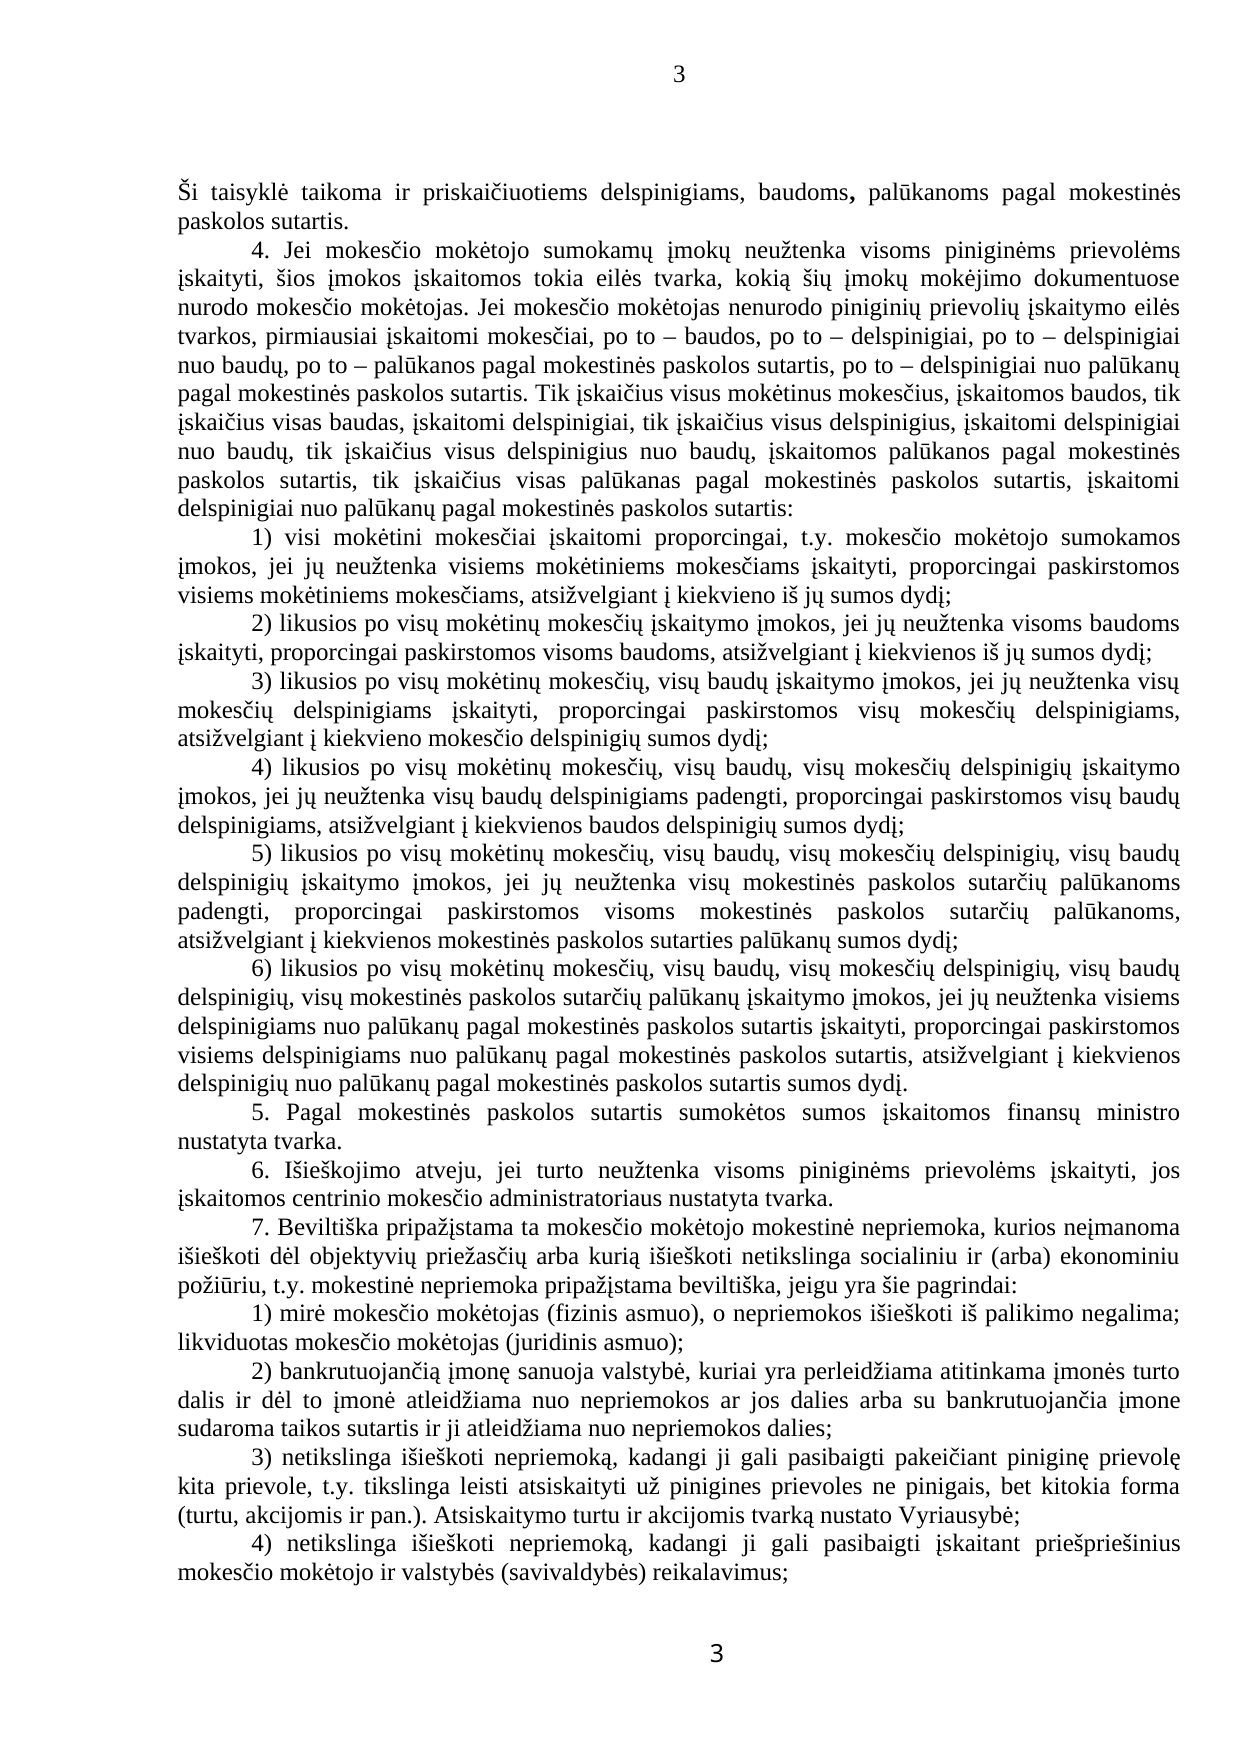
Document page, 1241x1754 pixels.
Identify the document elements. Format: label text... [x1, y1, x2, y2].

text 6) likusios po visų mokėtinų mokesčių, visų baudų, visų mokesčių delspinigių, visų baudų delspinigių, visų mokestinės paskolos sutarčių palūkanų įskaitymo įmokos, jei jų neužtenka visiems delspinigiams nuo palūkanų pagal mokestinės paskolos sutartis įskaityti, proporcingai paskirstomos visiems delspinigiams nuo palūkanų pagal mokestinės paskolos sutartis, atsižvelgiant į kiekvienos delspinigių nuo palūkanų pagal mokestinės paskolos sutartis sumos dydį. [177, 953, 1181, 1097]
text 2) likusios po visų mokėtinų mokesčių įskaitymo įmokos, jei jų neužtenka visoms baudoms įskaityti, proporcingai paskirstomos visoms baudoms, atsižvelgiant į kiekvienos iš jų sumos dydį; [177, 608, 1181, 666]
text 4) netikslinga išieškoti nepriemoką, kadangi ji gali pasibaigti įskaitant priešpriešinius mokesčio mokėtojo ir valstybės (savivaldybės) reikalavimus; [177, 1528, 1181, 1586]
text 5. Pagal mokestinės paskolos sutartis sumokėtos sumos įskaitomos finansų ministro nustatyta tvarka. [177, 1097, 1181, 1155]
text 2) bankrutuojančią įmonę sanuoja valstybė, kuriai yra perleidžiama atitinkama įmonės turto dalis ir dėl to įmonė atleidžiama nuo nepriemokos ar jos dalies arba su bankrutuojančia įmone sudaroma taikos sutartis ir ji atleidžiama nuo nepriemokos dalies; [177, 1356, 1181, 1442]
text 4) likusios po visų mokėtinų mokesčių, visų baudų, visų mokesčių delspinigių įskaitymo įmokos, jei jų neužtenka visų baudų delspinigiams padengti, proporcingai paskirstomos visų baudų delspinigiams, atsižvelgiant į kiekvienos baudos delspinigių sumos dydį; [177, 752, 1181, 838]
text 5) likusios po visų mokėtinų mokesčių, visų baudų, visų mokesčių delspinigių, visų baudų delspinigių įskaitymo įmokos, jei jų neužtenka visų mokestinės paskolos sutarčių palūkanoms padengti, proporcingai paskirstomos visoms mokestinės paskolos sutarčių palūkanoms, atsižvelgiant į kiekvienos mokestinės paskolos sutarties palūkanų sumos dydį; [177, 838, 1181, 953]
text Ši taisyklė taikoma ir priskaičiuotiems delspinigiams, baudoms, palūkanoms pagal mokestinės paskolos sutartis. [177, 177, 1181, 235]
text 3) likusios po visų mokėtinų mokesčių, visų baudų įskaitymo įmokos, jei jų neužtenka visų mokesčių delspinigiams įskaityti, proporcingai paskirstomos visų mokesčių delspinigiams, atsižvelgiant į kiekvieno mokesčio delspinigių sumos dydį; [177, 666, 1181, 752]
text 6. Išieškojimo atveju, jei turto neužtenka visoms piniginėms prievolėms įskaityti, jos įskaitomos centrinio mokesčio administratoriaus nustatyta tvarka. [177, 1155, 1181, 1212]
text 1) visi mokėtini mokesčiai įskaitomi proporcingai, t.y. mokesčio mokėtojo sumokamos įmokos, jei jų neužtenka visiems mokėtiniems mokesčiams įskaityti, proporcingai paskirstomos visiems mokėtiniems mokesčiams, atsižvelgiant į kiekvieno iš jų sumos dydį; [177, 522, 1181, 608]
text 3) netikslinga išieškoti nepriemoką, kadangi ji gali pasibaigti pakeičiant piniginę prievolę kita prievole, t.y. tikslinga leisti atsiskaityti už pinigines prievoles ne pinigais, bet kitokia forma (turtu, akcijomis ir pan.). Atsiskaitymo turtu ir akcijomis tvarką nustato Vyriausybė; [177, 1442, 1181, 1528]
text 1) mirė mokesčio mokėtojas (fizinis asmuo), o nepriemokos išieškoti iš palikimo negalima; likviduotas mokesčio mokėtojas (juridinis asmuo); [177, 1298, 1181, 1356]
text 4. Jei mokesčio mokėtojo sumokamų įmokų neužtenka visoms piniginėms prievolėms įskaityti, šios įmokos įskaitomos tokia eilės tvarka, kokią šių įmokų mokėjimo dokumentuose nurodo mokesčio mokėtojas. Jei mokesčio mokėtojas nenurodo piniginių prievolių įskaitymo eilės tvarkos, pirmiausiai įskaitomi mokesčiai, po to – baudos, po to – delspinigiai, po to – delspinigiai nuo baudų, po to – palūkanos pagal mokestinės paskolos sutartis, po to – delspinigiai nuo palūkanų pagal mokestinės paskolos sutartis. Tik įskaičius visus mokėtinus mokesčius, įskaitomos baudos, tik įskaičius visas baudas, įskaitomi delspinigiai, tik įskaičius visus delspinigius, įskaitomi delspinigiai nuo baudų, tik įskaičius visus delspinigius nuo baudų, įskaitomos palūkanos pagal mokestinės paskolos sutartis, tik įskaičius visas palūkanas pagal mokestinės paskolos sutartis, įskaitomi delspinigiai nuo palūkanų pagal mokestinės paskolos sutartis: [177, 235, 1181, 522]
text 7. Beviltiška pripažįstama ta mokesčio mokėtojo mokestinė nepriemoka, kurios neįmanoma išieškoti dėl objektyvių priežasčių arba kurią išieškoti netikslinga socialiniu ir (arba) ekonominiu požiūriu, t.y. mokestinė nepriemoka pripažįstama beviltiška, jeigu yra šie pagrindai: [177, 1212, 1181, 1298]
